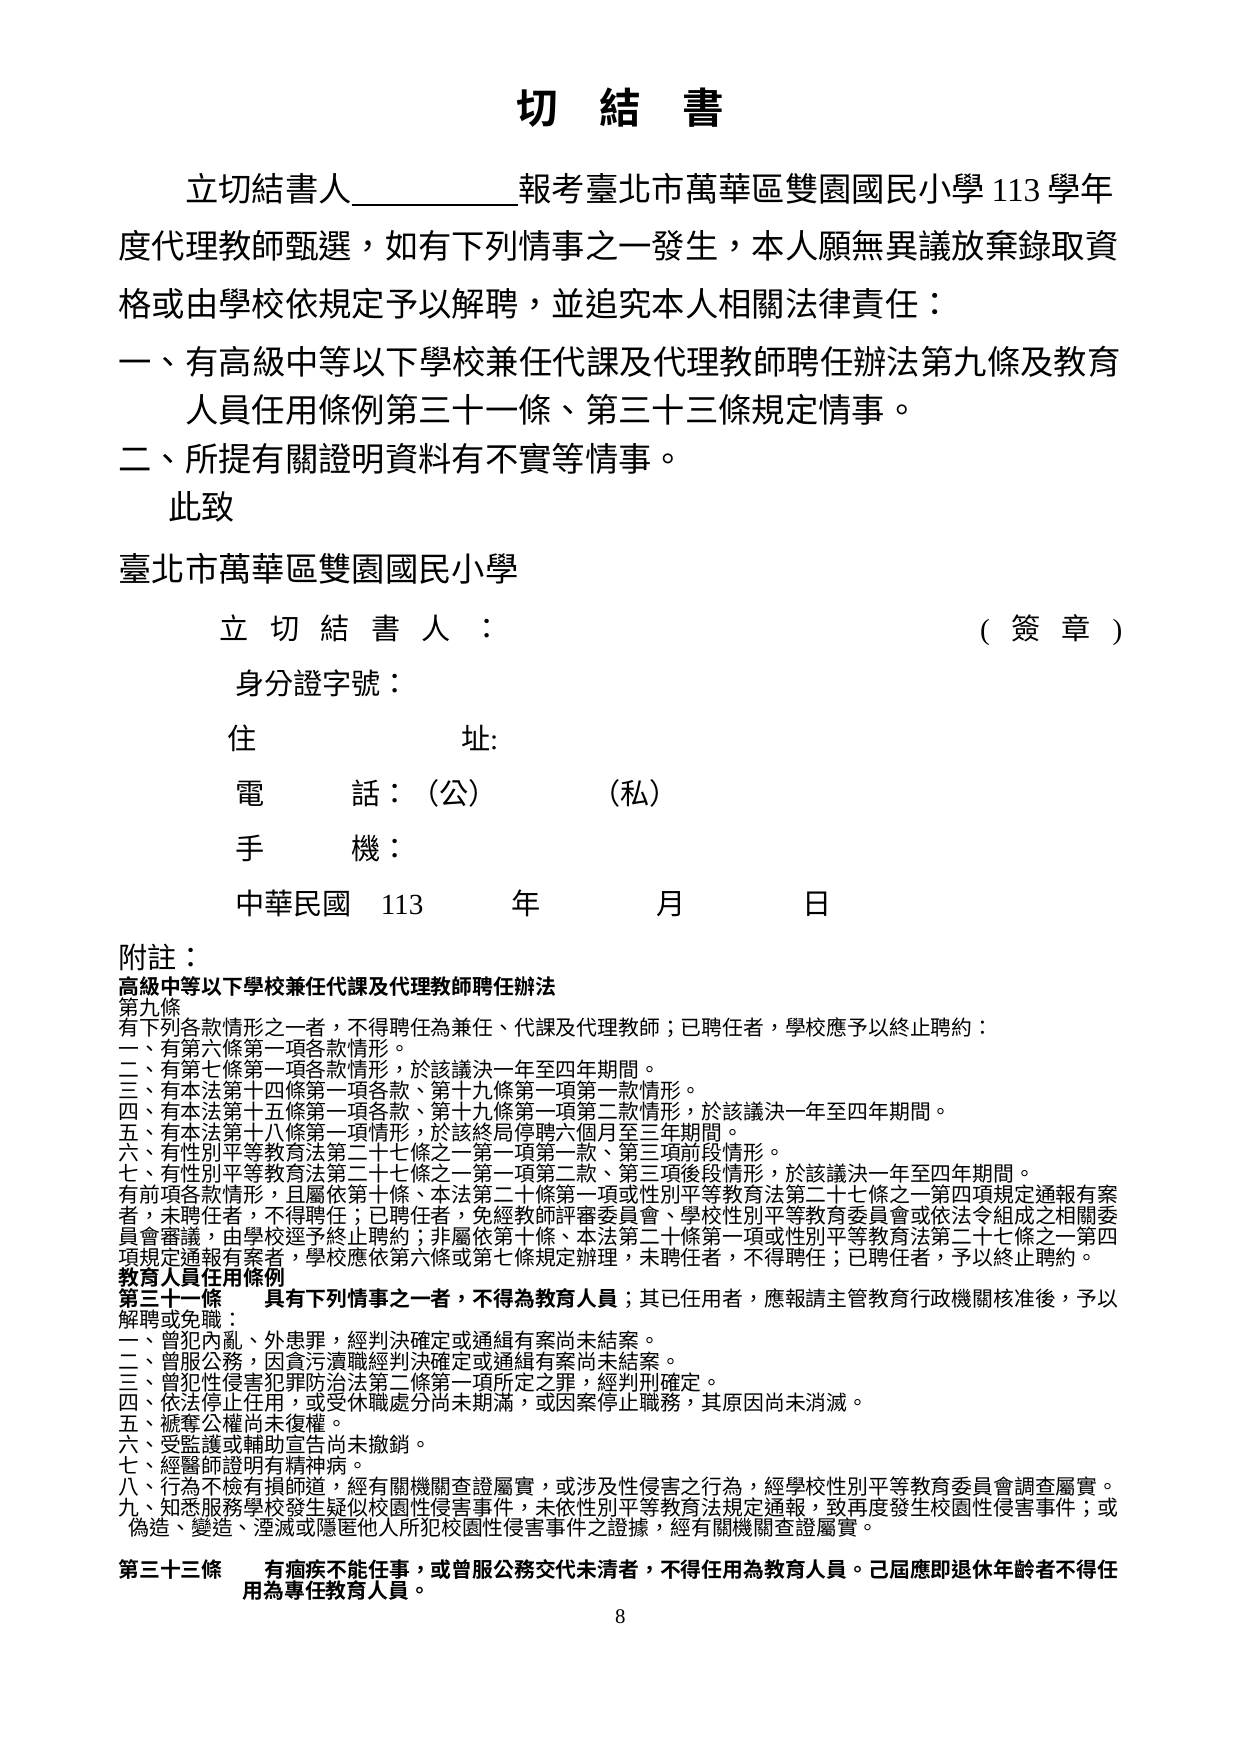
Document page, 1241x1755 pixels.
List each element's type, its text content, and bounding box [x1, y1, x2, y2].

text 一、曾犯內亂、外患罪，經判決確定或通緝有案尚未結案。 [118, 1332, 1122, 1352]
text 六、受監護或輔助宣告尚未撤銷。 [118, 1436, 1122, 1457]
text 教育人員任用條例 [118, 1269, 1122, 1290]
text 立切結書人： (簽章) 身分證字號： [118, 606, 1122, 703]
text 有前項各款情形，且屬依第十條、本法第二十條第一項或性別平等教育法第二十七條之一第四項規定通報有案者，未聘任者，不得聘任；已聘任者，免經教師評審委員會、學校性別平等教育委員會或依法令組成之相關委員會審議，由學校逕予終止聘約；非屬依第十條、本法第二十條第一項或性別平等教育法第二十七條之一第四項規定通報有案者，學校應依第六條或第七條規定辦理，未聘任者，不得聘任；已聘任者，予以終止聘約。 [118, 1186, 1122, 1269]
text 手 機： [118, 825, 1122, 868]
text 切 結 書 [118, 75, 1122, 135]
text 五、有本法第十八條第一項情形，於該終局停聘六個月至三年期間。 [118, 1123, 1122, 1144]
text 第三十三條 有痼疾不能任事，或曾服公務交代未清者，不得任用為教育人員。己屆應即退休年齡者不得任用為專任教育人員。 [118, 1561, 1122, 1602]
text 二、曾服公務，因貪污瀆職經判決確定或通緝有案尚未結案。 [118, 1352, 1122, 1373]
text 三、曾犯性侵害犯罪防治法第二條第一項所定之罪，經判刑確定。 [655, 1373, 1122, 1394]
text 電 話：（公） （私） [118, 770, 1122, 813]
text 附註： [118, 935, 1122, 977]
text 九、知悉服務學校發生疑似校園性侵害事件，未依性別平等教育法規定通報，致再度發生校園性侵害事件；或偽造、變造、湮滅或隱匿他人所犯校園性侵害事件之證據，經有關機關查證屬實。 [118, 1498, 1122, 1540]
text 七、有性別平等教育法第二十七條之一第一項第二款、第三項後段情形，於該議決一年至四年期間。 [118, 1165, 1122, 1186]
text 立切結書人 報考臺北市萬華區雙園國民小學113學年度代理教師甄選，如有下列情事之一發生，本人願無異議放棄錄取資格或由學校依規定予以解聘，並追究本人相關法律責任： [118, 162, 1122, 326]
text 一、有高級中等以下學校兼任代課及代理教師聘任辦法第九條及教育人員任用條例第三十一條、第三十三條規定情事。 [118, 336, 1122, 432]
text 七、經醫師證明有精神病。 [118, 1457, 1122, 1477]
text 第三十一條 具有下列情事之一者，不得為教育人員；其已任用者，應報請主管教育行政機關核准後，予以解聘或免職： [118, 1290, 1122, 1332]
text 中華民國 113 年 月 日 [118, 880, 1122, 922]
text 四、有本法第十五條第一項各款、第十九條第一項第二款情形，於該議決一年至四年期間。 [118, 1102, 1122, 1123]
text 六、有性別平等教育法第二十七條之一第一項第一款、第三項前段情形。 [118, 1144, 1122, 1165]
text 三、曾犯性侵害犯罪防治法第二條第一項所定之罪，經判刑確定。 [118, 1373, 440, 1394]
text 三、曾犯性侵害犯罪防治法第二條第一項所定之罪，經判刑確定。 [441, 1373, 509, 1394]
text 第九條 [118, 998, 1122, 1019]
text 八、行為不檢有損師道，經有關機關查證屬實，或涉及性侵害之行為，經學校性別平等教育委員會調查屬實。 [118, 1477, 1122, 1498]
text 三、曾犯性侵害犯罪防治法第二條第一項所定之罪，經判刑確定。 [506, 1373, 657, 1394]
text 高級中等以下學校兼任代課及代理教師聘任辦法 [118, 977, 1122, 998]
text 臺北市萬華區雙園國民小學 [118, 543, 1122, 591]
text 四、依法停止任用，或受休職處分尚未期滿，或因案停止職務，其原因尚未消滅。 [118, 1394, 1122, 1415]
text 此致 [168, 481, 1122, 529]
text 一、有第六條第一項各款情形。 [118, 1040, 1122, 1061]
text 二、所提有關證明資料有不實等情事。 [118, 432, 1122, 481]
text 住 址: [118, 716, 1122, 758]
text 二、有第七條第一項各款情形，於該議決一年至四年期間。 [118, 1061, 1122, 1082]
text 有下列各款情形之一者，不得聘任為兼任、代課及代理教師；已聘任者，學校應予以終止聘約： [118, 1019, 1122, 1040]
text 三、有本法第十四條第一項各款、第十九條第一項第一款情形。 [118, 1082, 1122, 1102]
text 五、褫奪公權尚未復權。 [118, 1415, 1122, 1436]
